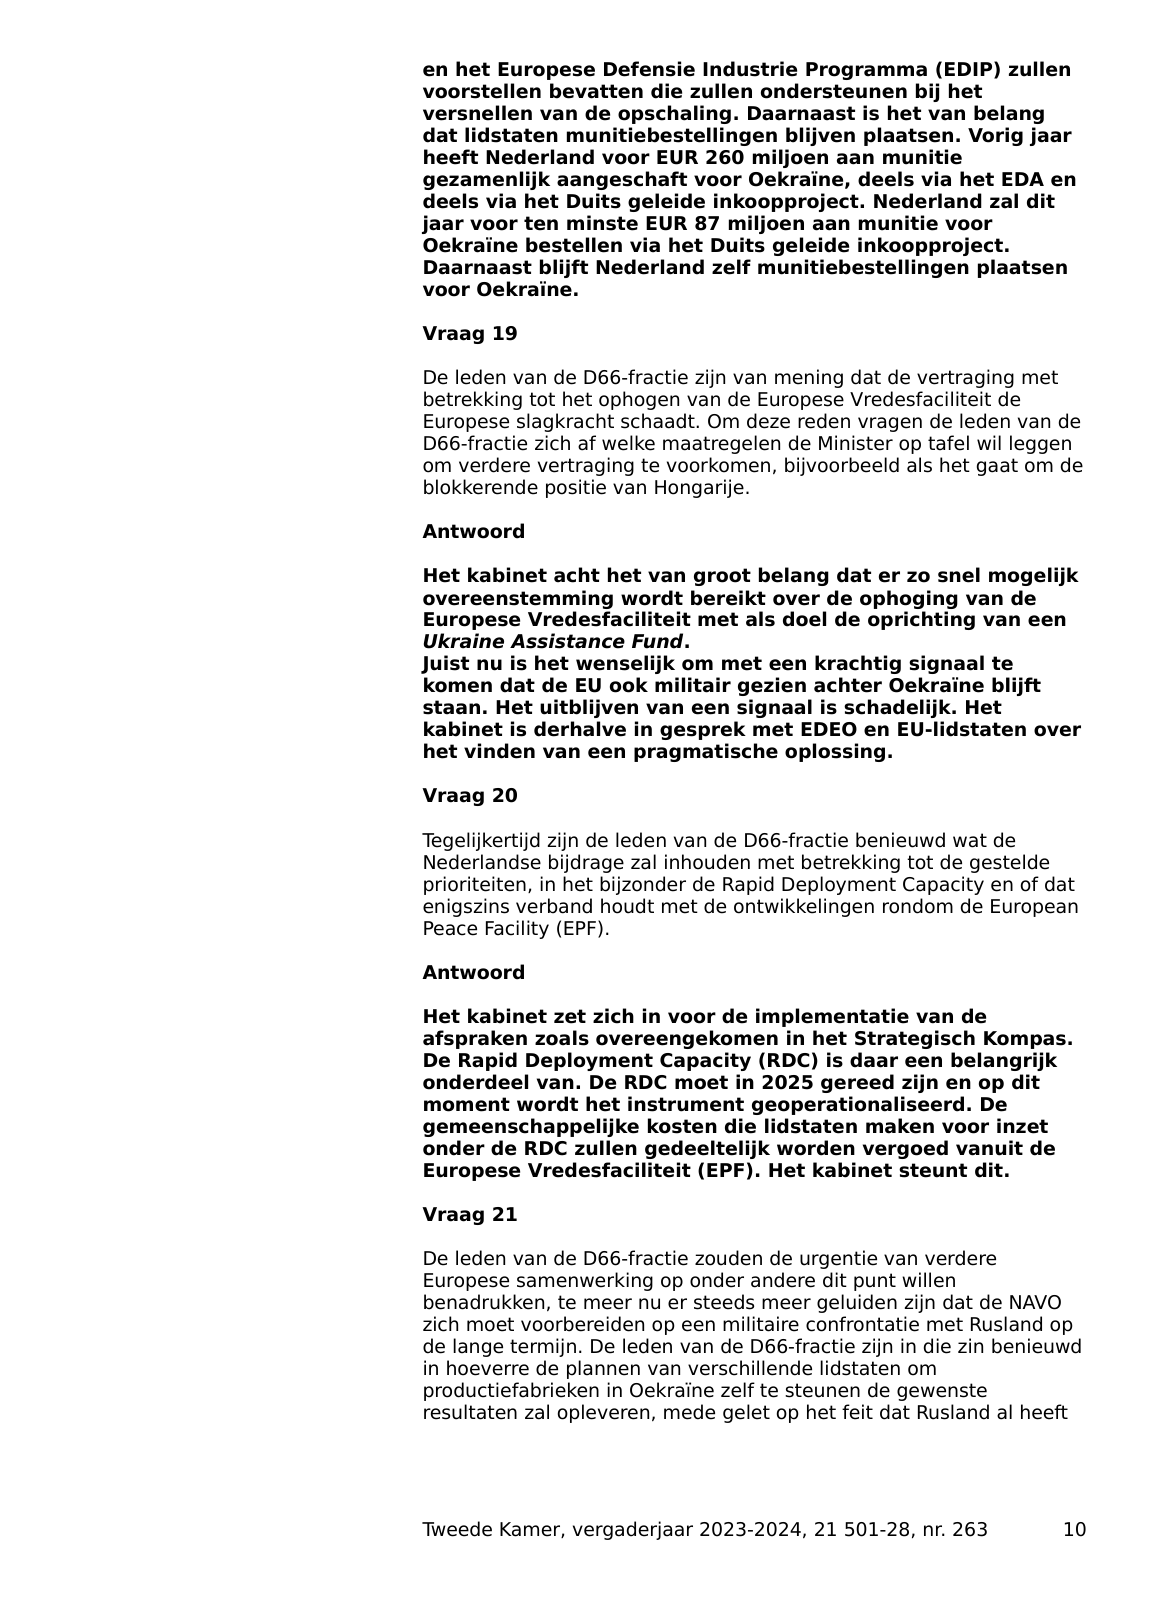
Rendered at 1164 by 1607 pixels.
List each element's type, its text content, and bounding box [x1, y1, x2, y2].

text De leden van de D66-fractie zijn van mening dat de vertraging met betrekking tot het ophogen van de Europese Vredesfaciliteit de Europese slagkracht schaadt. Om deze reden vragen de leden van de D66-fractie zich af welke maatregelen de Minister op tafel wil leggen om verdere vertraging te voorkomen, bijvoorbeeld als het gaat om de blokkerende positie van Hongarije. [422, 367, 1087, 499]
text De leden van de D66-fractie zouden de urgentie van verdere Europese samenwerking op onder andere dit punt willen benadrukken, te meer nu er steeds meer geluiden zijn dat de NAVO zich moet voorbereiden op een militaire confrontatie met Rusland op de lange termijn. De leden van de D66-fractie zijn in die zin benieuwd in hoeverre de plannen van verschillende lidstaten om productiefabrieken in Oekraïne zelf te steunen de gewenste resultaten zal opleveren, mede gelet op het feit dat Rusland al heeft [422, 1248, 1087, 1424]
subtitle Antwoord [422, 521, 1087, 543]
text en het Europese Defensie Industrie Programma (EDIP) zullen voorstellen bevatten die zullen ondersteunen bij het versnellen van de opschaling. Daarnaast is het van belang dat lidstaten munitiebestellingen blijven plaatsen. Vorig jaar heeft Nederland voor EUR 260 miljoen aan munitie gezamenlijk aangeschaft voor Oekraïne, deels via het EDA en deels via het Duits geleide inkoopproject. Nederland zal dit jaar voor ten minste EUR 87 miljoen aan munitie voor Oekraïne bestellen via het Duits geleide inkoopproject. Daarnaast blijft Nederland zelf munitiebestellingen plaatsen voor Oekraïne. [422, 59, 1087, 301]
text Het kabinet zet zich in voor de implementatie van de afspraken zoals overeengekomen in het Strategisch Kompas. De Rapid Deployment Capacity (RDC) is daar een belangrijk onderdeel van. De RDC moet in 2025 gereed zijn en op dit moment wordt het instrument geoperationaliseerd. De gemeenschappelijke kosten die lidstaten maken voor inzet onder de RDC zullen gedeeltelijk worden vergoed vanuit de Europese Vredesfaciliteit (EPF). Het kabinet steunt dit. [422, 1006, 1087, 1182]
text Juist nu is het wenselijk om met een krachtig signaal te komen dat de EU ook militair gezien achter Oekraïne blijft staan. Het uitblijven van een signaal is schadelijk. Het kabinet is derhalve in gesprek met EDEO en EU-lidstaten over het vinden van een pragmatische oplossing. [422, 653, 1087, 763]
text Tegelijkertijd zijn de leden van de D66-fractie benieuwd wat de Nederlandse bijdrage zal inhouden met betrekking tot de gestelde prioriteiten, in het bijzonder de Rapid Deployment Capacity en of dat enigszins verband houdt met de ontwikkelingen rondom de European Peace Facility (EPF). [422, 829, 1087, 939]
subtitle Vraag 20 [422, 785, 1087, 807]
subtitle Vraag 19 [422, 323, 1087, 345]
subtitle Vraag 21 [422, 1204, 1087, 1226]
text Het kabinet acht het van groot belang dat er zo snel mogelijk overeenstemming wordt bereikt over de ophoging van de Europese Vredesfaciliteit met als doel de oprichting van een Ukraine Assistance Fund. [422, 565, 1087, 653]
subtitle Antwoord [422, 962, 1087, 984]
